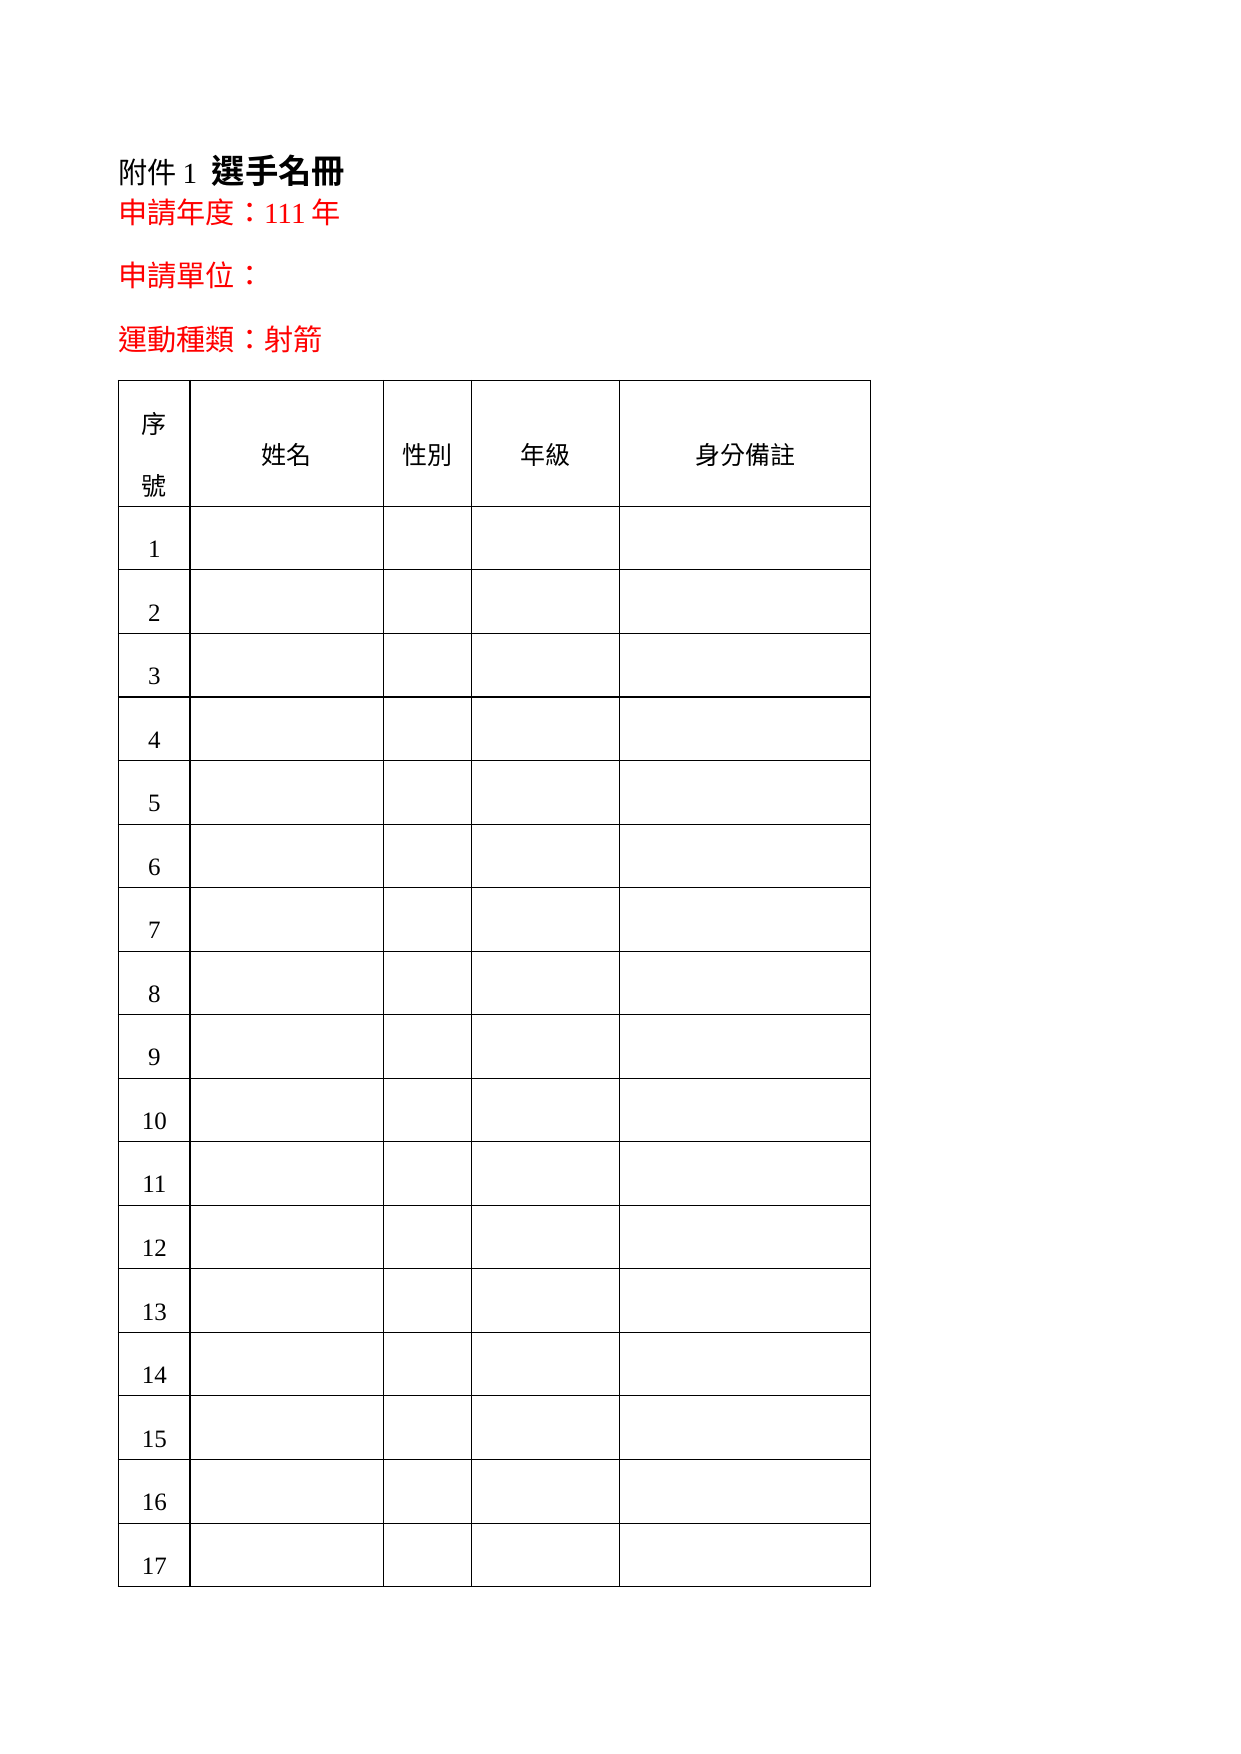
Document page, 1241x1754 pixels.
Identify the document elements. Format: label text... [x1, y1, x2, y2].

table_cell [620, 570, 870, 633]
table_cell 1 [119, 507, 189, 569]
table_cell [871, 1078, 881, 1141]
table_cell [191, 952, 383, 1014]
table_cell [620, 1460, 870, 1522]
table_cell [871, 760, 881, 823]
table_cell [871, 1332, 881, 1395]
table_cell [191, 825, 383, 887]
table_cell [620, 1524, 870, 1586]
table_cell [620, 952, 870, 1014]
table_cell [191, 698, 383, 760]
table_cell [191, 1269, 383, 1332]
table_cell [871, 506, 881, 569]
table_cell [620, 888, 870, 951]
table_cell [472, 952, 619, 1014]
table_cell [384, 1460, 471, 1522]
table_cell [384, 570, 471, 633]
table_cell [191, 507, 383, 569]
table_cell 2 [119, 570, 189, 633]
table_cell [620, 1206, 870, 1268]
table_cell [191, 888, 383, 951]
table_header 身分備註 [620, 381, 870, 506]
table_cell [384, 1269, 471, 1332]
table_cell [384, 1079, 471, 1141]
table_cell [384, 825, 471, 887]
table_cell 15 [119, 1396, 189, 1459]
table_cell [472, 634, 619, 696]
table_cell [384, 1333, 471, 1395]
table_cell [871, 824, 881, 887]
table_cell [871, 1205, 881, 1268]
table_cell [871, 951, 881, 1014]
table_cell [871, 1141, 881, 1205]
table_cell [472, 825, 619, 887]
table_cell 12 [119, 1206, 189, 1268]
table_cell [472, 1333, 619, 1395]
table_cell [191, 570, 383, 633]
table_cell [871, 1523, 881, 1586]
table_cell [871, 1014, 881, 1078]
table_cell [620, 1333, 870, 1395]
table_cell [871, 633, 881, 696]
table_cell 8 [119, 952, 189, 1014]
table_cell [384, 1206, 471, 1268]
table_cell [871, 1459, 881, 1522]
table_header 姓名 [191, 381, 383, 506]
table_cell [191, 1206, 383, 1268]
table_header 年級 [472, 381, 619, 506]
table_cell [384, 1015, 471, 1078]
table_cell [871, 696, 881, 760]
table_cell [472, 507, 619, 569]
table_cell [620, 1269, 870, 1332]
table_cell [620, 761, 870, 823]
table_cell [472, 1460, 619, 1522]
table_header [871, 380, 881, 506]
table_cell [620, 1396, 870, 1459]
table_cell [191, 1142, 383, 1205]
table_cell 3 [119, 634, 189, 696]
table_cell 6 [119, 825, 189, 887]
text 附件1 選手名冊 [118, 127, 1122, 189]
table_cell 16 [119, 1460, 189, 1522]
table_cell [191, 1333, 383, 1395]
table_cell [384, 634, 471, 696]
table_cell [620, 1079, 870, 1141]
table_cell 5 [119, 761, 189, 823]
table_cell [472, 1524, 619, 1586]
table_cell 4 [119, 698, 189, 760]
table_cell [620, 507, 870, 569]
table_cell [620, 825, 870, 887]
table_cell [191, 1396, 383, 1459]
table_cell [191, 1524, 383, 1586]
table_cell [384, 1396, 471, 1459]
table_cell [871, 1268, 881, 1332]
table_cell [384, 698, 471, 760]
table_cell [472, 761, 619, 823]
table_header 性別 [384, 381, 471, 506]
table_cell [191, 1015, 383, 1078]
table_cell [472, 1079, 619, 1141]
table_cell 11 [119, 1142, 189, 1205]
table_cell [384, 1524, 471, 1586]
table_cell [871, 887, 881, 951]
table_cell [191, 1460, 383, 1522]
table_cell [620, 1142, 870, 1205]
table_cell [871, 569, 881, 633]
table_cell [620, 634, 870, 696]
table_cell [384, 761, 471, 823]
table_cell [384, 952, 471, 1014]
table_cell [472, 1269, 619, 1332]
text 申請年度：111年 [118, 189, 1122, 232]
table_cell [871, 1395, 881, 1459]
table_cell [472, 1015, 619, 1078]
table_cell [384, 1142, 471, 1205]
table_cell 14 [119, 1333, 189, 1395]
text 申請單位： [118, 253, 1122, 295]
table_cell 13 [119, 1269, 189, 1332]
table_cell [620, 698, 870, 760]
table_cell [472, 1142, 619, 1205]
table_cell [384, 507, 471, 569]
table_cell [472, 1206, 619, 1268]
table_cell [472, 1396, 619, 1459]
table_cell [384, 888, 471, 951]
table_cell [472, 888, 619, 951]
table_cell [191, 761, 383, 823]
table_cell [472, 570, 619, 633]
table_cell 17 [119, 1524, 189, 1586]
table_cell 10 [119, 1079, 189, 1141]
table_cell [620, 1015, 870, 1078]
table_cell [472, 698, 619, 760]
table_cell [191, 1079, 383, 1141]
table_cell 9 [119, 1015, 189, 1078]
table_header 序號 [119, 381, 189, 506]
text 運動種類：射箭 [118, 316, 1122, 359]
table_cell 7 [119, 888, 189, 951]
table_cell [191, 634, 383, 696]
